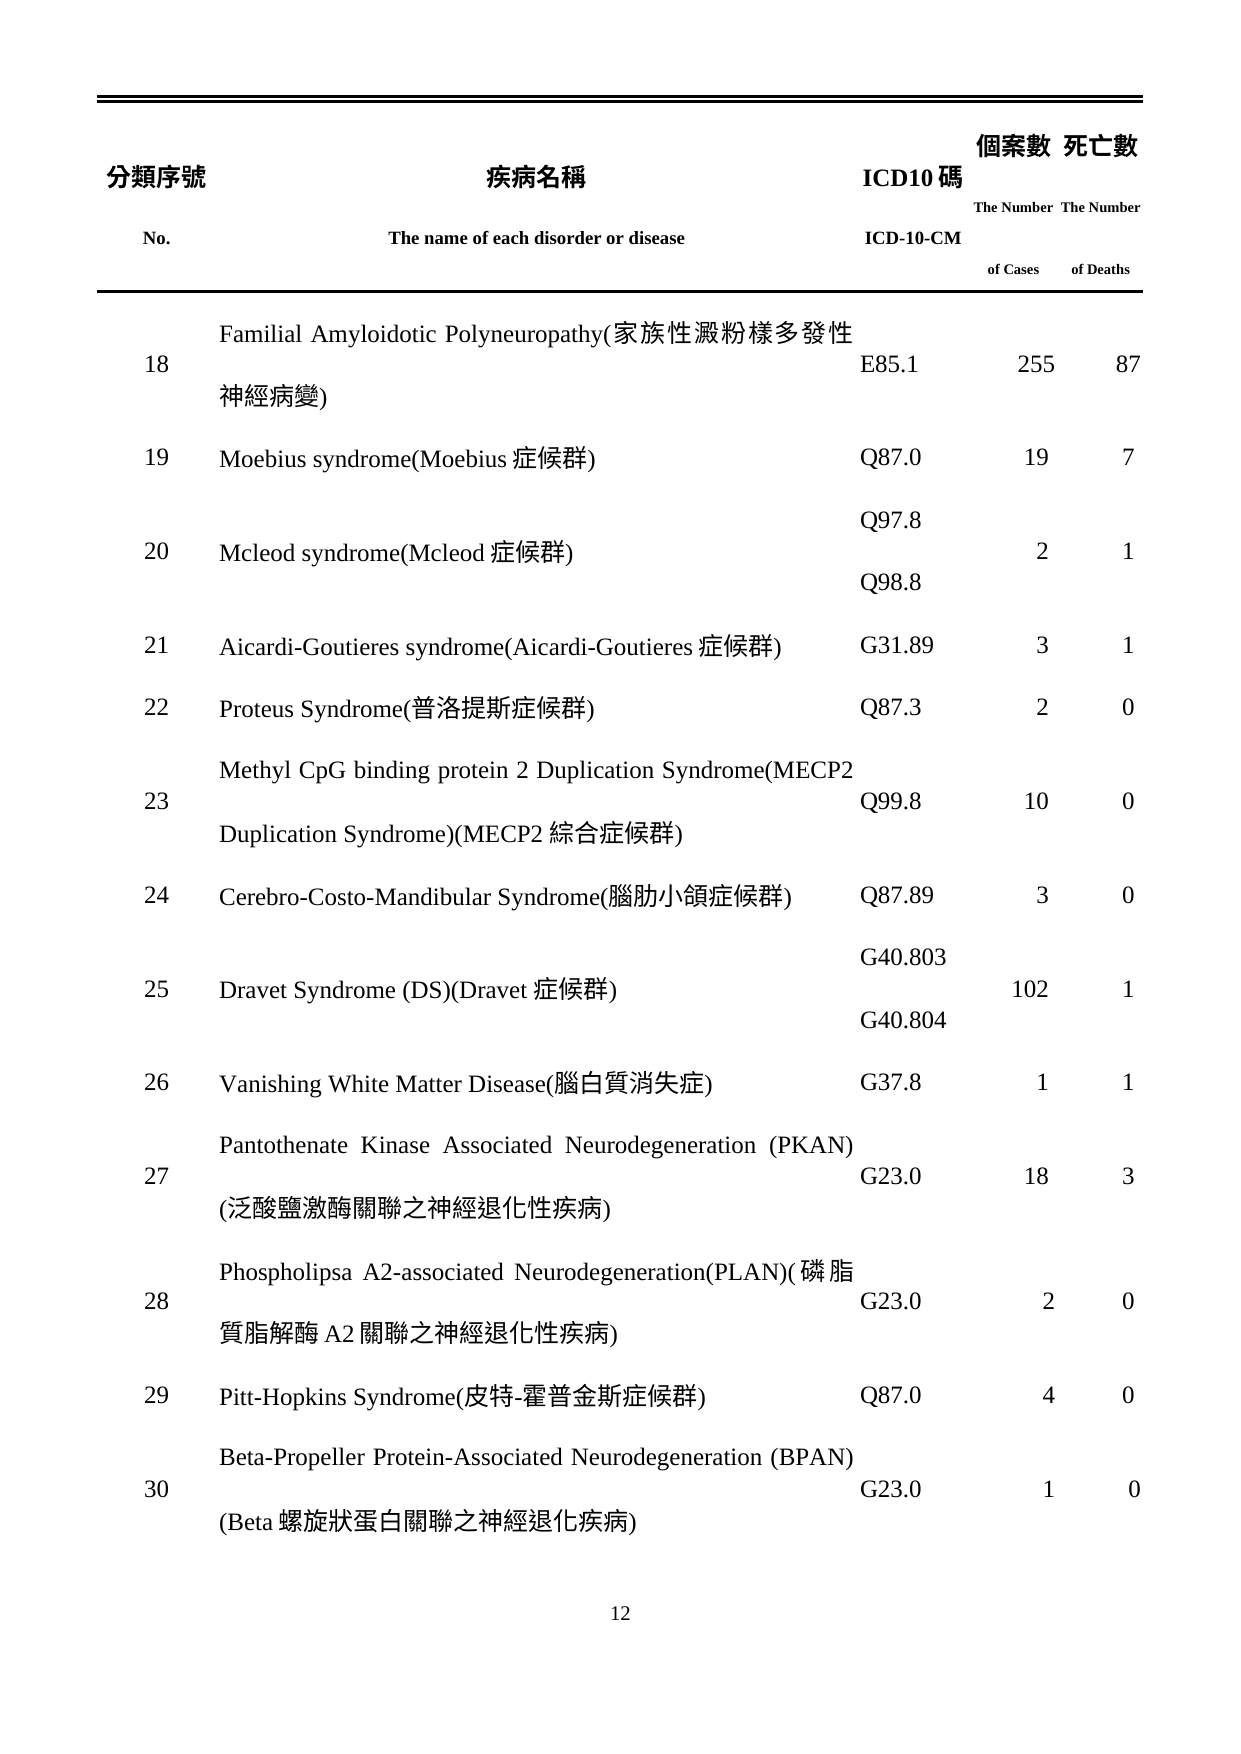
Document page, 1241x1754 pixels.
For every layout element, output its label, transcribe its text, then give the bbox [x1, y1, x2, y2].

table_cell Moebius syndrome(Moebius症候群) [216, 415, 857, 478]
table_header 死亡數 The Number of Deaths [1058, 103, 1143, 290]
table_cell G23.0 [857, 1103, 969, 1228]
table_cell 28 [97, 1228, 216, 1353]
table_cell G31.89 [857, 603, 969, 665]
table_header ICD10碼 ICD-10-CM [857, 103, 969, 290]
table_cell 2 [969, 478, 1057, 603]
table_cell Methyl CpG binding protein 2 Duplication Syndrome(MECP2 Duplication Syndrome)(MECP2 綜合症候群) [216, 728, 857, 853]
table_cell 1 [1058, 915, 1143, 1040]
table_cell 1 [1058, 478, 1143, 603]
table_cell 0 [1058, 1415, 1143, 1540]
table_cell 27 [97, 1103, 216, 1228]
table_cell Q87.89 [857, 853, 969, 915]
table_cell Mcleod syndrome(Mcleod症候群) [216, 478, 857, 603]
table_cell Beta-Propeller Protein-Associated Neurodegeneration (BPAN) (Beta螺旋狀蛋白關聯之神經退化疾病) [216, 1415, 857, 1540]
table_cell 0 [1058, 728, 1143, 853]
table_cell Phospholipsa A2-associated Neurodegeneration(PLAN)(磷脂質脂解酶A2關聯之神經退化性疾病) [216, 1228, 857, 1353]
table_cell 10 [969, 728, 1057, 853]
table_cell 21 [97, 603, 216, 665]
table_cell 1 [969, 1415, 1057, 1540]
table_cell 2 [969, 1228, 1057, 1353]
table_cell 4 [969, 1353, 1057, 1415]
table_cell 20 [97, 478, 216, 603]
table_header 疾病名稱 The name of each disorder or disease [216, 103, 857, 290]
table_cell 23 [97, 728, 216, 853]
table_cell 29 [97, 1353, 216, 1415]
table_cell 255 [969, 293, 1057, 415]
table_cell 0 [1058, 1228, 1143, 1353]
table_cell 24 [97, 853, 216, 915]
table_cell 30 [97, 1415, 216, 1540]
table_cell Dravet Syndrome (DS)(Dravet 症候群) [216, 915, 857, 1040]
table_cell 18 [97, 293, 216, 415]
table_cell 0 [1058, 853, 1143, 915]
table_cell Pantothenate Kinase Associated Neurodegeneration (PKAN) (泛酸鹽激酶關聯之神經退化性疾病) [216, 1103, 857, 1228]
table_cell Q87.0 [857, 415, 969, 478]
table_cell 25 [97, 915, 216, 1040]
table_cell Aicardi-Goutieres syndrome(Aicardi-Goutieres症候群) [216, 603, 857, 665]
table_cell Familial Amyloidotic Polyneuropathy(家族性澱粉樣多發性神經病變) [216, 293, 857, 415]
table_cell 19 [97, 415, 216, 478]
table_cell Pitt-Hopkins Syndrome(皮特-霍普金斯症候群) [216, 1353, 857, 1415]
table_cell G40.803 G40.804 [857, 915, 969, 1040]
table_cell 1 [1058, 603, 1143, 665]
table_cell G23.0 [857, 1415, 969, 1540]
table_cell Cerebro-Costo-Mandibular Syndrome(腦肋小頜症候群) [216, 853, 857, 915]
table_cell Vanishing White Matter Disease(腦白質消失症) [216, 1040, 857, 1103]
table_cell 1 [969, 1040, 1057, 1103]
table_header 個案數 The Number of Cases [969, 103, 1057, 290]
table_cell 7 [1058, 415, 1143, 478]
table_cell 87 [1058, 293, 1143, 415]
table_cell Q99.8 [857, 728, 969, 853]
table_cell G23.0 [857, 1228, 969, 1353]
table_header 分類序號 No. [97, 103, 216, 290]
table_cell 26 [97, 1040, 216, 1103]
table_cell 3 [1058, 1103, 1143, 1228]
table_cell Q97.8 Q98.8 [857, 478, 969, 603]
table_cell 22 [97, 665, 216, 728]
table_cell 0 [1058, 665, 1143, 728]
table_cell E85.1 [857, 293, 969, 415]
table_cell G37.8 [857, 1040, 969, 1103]
table_cell 19 [969, 415, 1057, 478]
table_cell 2 [969, 665, 1057, 728]
table_cell 1 [1058, 1040, 1143, 1103]
table_cell 3 [969, 853, 1057, 915]
table_cell 102 [969, 915, 1057, 1040]
table_cell 18 [969, 1103, 1057, 1228]
table_cell 3 [969, 603, 1057, 665]
table_cell Q87.3 [857, 665, 969, 728]
table_cell 0 [1058, 1353, 1143, 1415]
table_cell Q87.0 [857, 1353, 969, 1415]
table_cell Proteus Syndrome(普洛提斯症候群) [216, 665, 857, 728]
